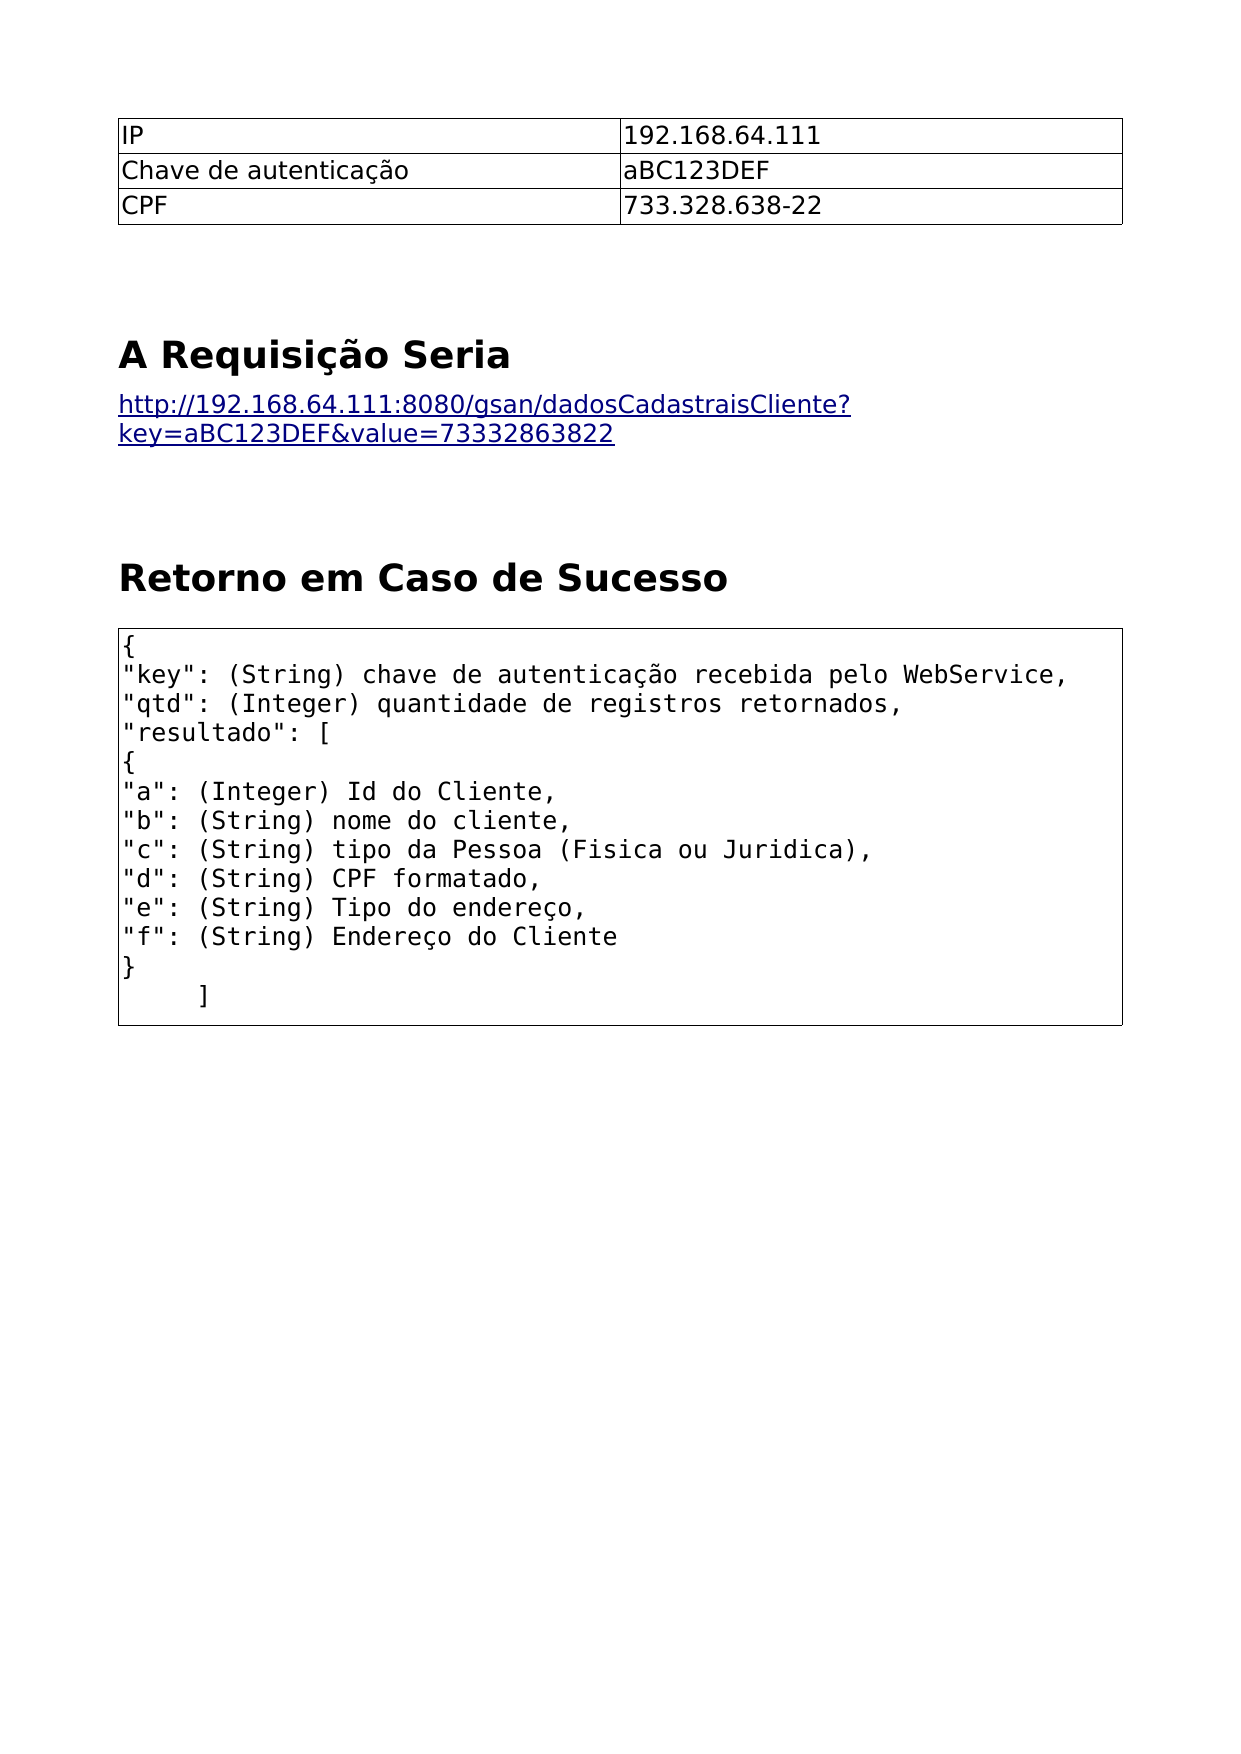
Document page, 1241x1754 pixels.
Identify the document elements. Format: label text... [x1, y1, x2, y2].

table_header IP [119, 119, 620, 153]
subtitle Retorno em Caso de Sucesso [118, 557, 1122, 601]
table_cell 733.328.638-22 [621, 189, 1122, 223]
table_header 192.168.64.111 [621, 119, 1122, 153]
subtitle A Requisição Seria [118, 334, 1122, 378]
table_header { "key": (String) chave de autenticação recebida pelo WebService, "qtd": (Integer) quantidade de registros retornados, "resultado": [ { "a": (Integer) Id do Cliente, "b": (String) nome do cliente, "c": (String) tipo da Pessoa (Fisica ou Juridica), "d": (String) CPF formatado, "e": (String) Tipo do endereço, "f": (String) Endereço do Cliente } ] [119, 629, 1122, 1025]
text http://192.168.64.111:8080/gsan/dadosCadastraisCliente?key=aBC123DEF&value=73332863822 [118, 390, 1122, 449]
table_cell CPF [119, 189, 620, 223]
table_cell aBC123DEF [621, 154, 1122, 188]
table_cell Chave de autenticação [119, 154, 620, 188]
